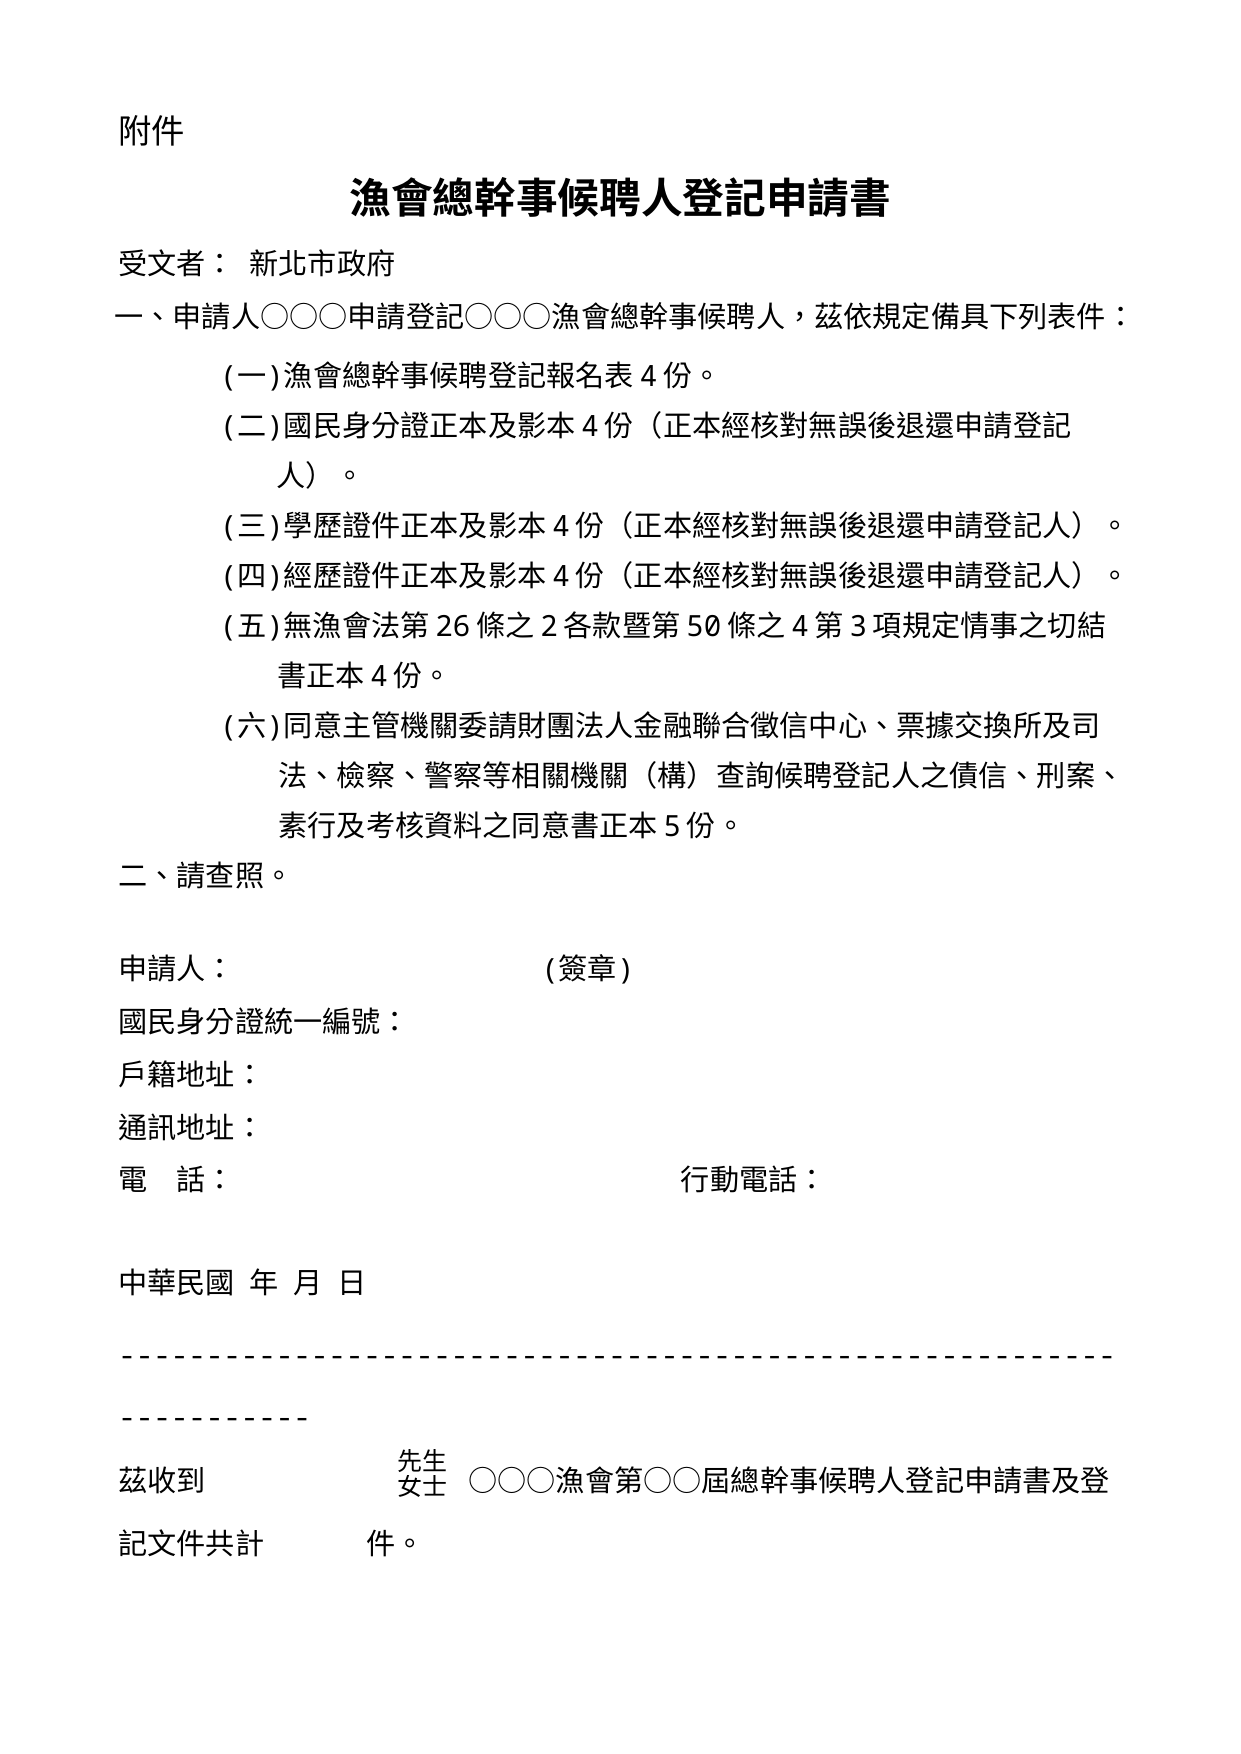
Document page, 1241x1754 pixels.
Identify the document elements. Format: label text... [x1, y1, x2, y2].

text 先生 [397, 1450, 453, 1475]
text 茲收到 ○○○漁會第○○屆總幹事候聘人登記申請書及登記文件共計 件。 [118, 1437, 1122, 1562]
text 中華民國 年 月 日 [118, 1259, 1122, 1302]
text 一、申請人○○○申請登記○○○漁會總幹事候聘人，茲依規定備具下列表件： [114, 293, 1122, 336]
text 附件 [118, 105, 1122, 153]
text 戶籍地址： [118, 1051, 1122, 1094]
text 通訊地址： [118, 1104, 1122, 1146]
text (六)同意主管機關委請財團法人金融聯合徵信中心、票據交換所及司法、檢察、警察等相關機關（構）查詢候聘登記人之債信、刑案、素行及考核資料之同意書正本5份。 [219, 696, 1122, 846]
text 受文者： 新北市政府 [118, 240, 1122, 283]
text 申請人： (簽章) [118, 946, 1122, 988]
text 漁會總幹事候聘人登記申請書 [118, 165, 1122, 225]
text (五)無漁會法第26條之2各款暨第50條之4第3項規定情事之切結書正本4份。 [219, 596, 1122, 696]
text 國民身分證統一編號： [118, 998, 1122, 1041]
text -------------------------------------------------------------------- [118, 1312, 1122, 1437]
text 電 話： 行動電話： [118, 1157, 1122, 1199]
text (四)經歷證件正本及影本4份（正本經核對無誤後退還申請登記人）。 [219, 546, 1122, 596]
text 二、請查照。 [118, 846, 1122, 896]
text (三)學歷證件正本及影本4份（正本經核對無誤後退還申請登記人）。 [219, 496, 1122, 546]
text (二)國民身分證正本及影本4份（正本經核對無誤後退還申請登記人）。 [219, 396, 1122, 496]
text 女士 [397, 1475, 453, 1500]
text (一)漁會總幹事候聘登記報名表4份。 [219, 346, 1122, 396]
